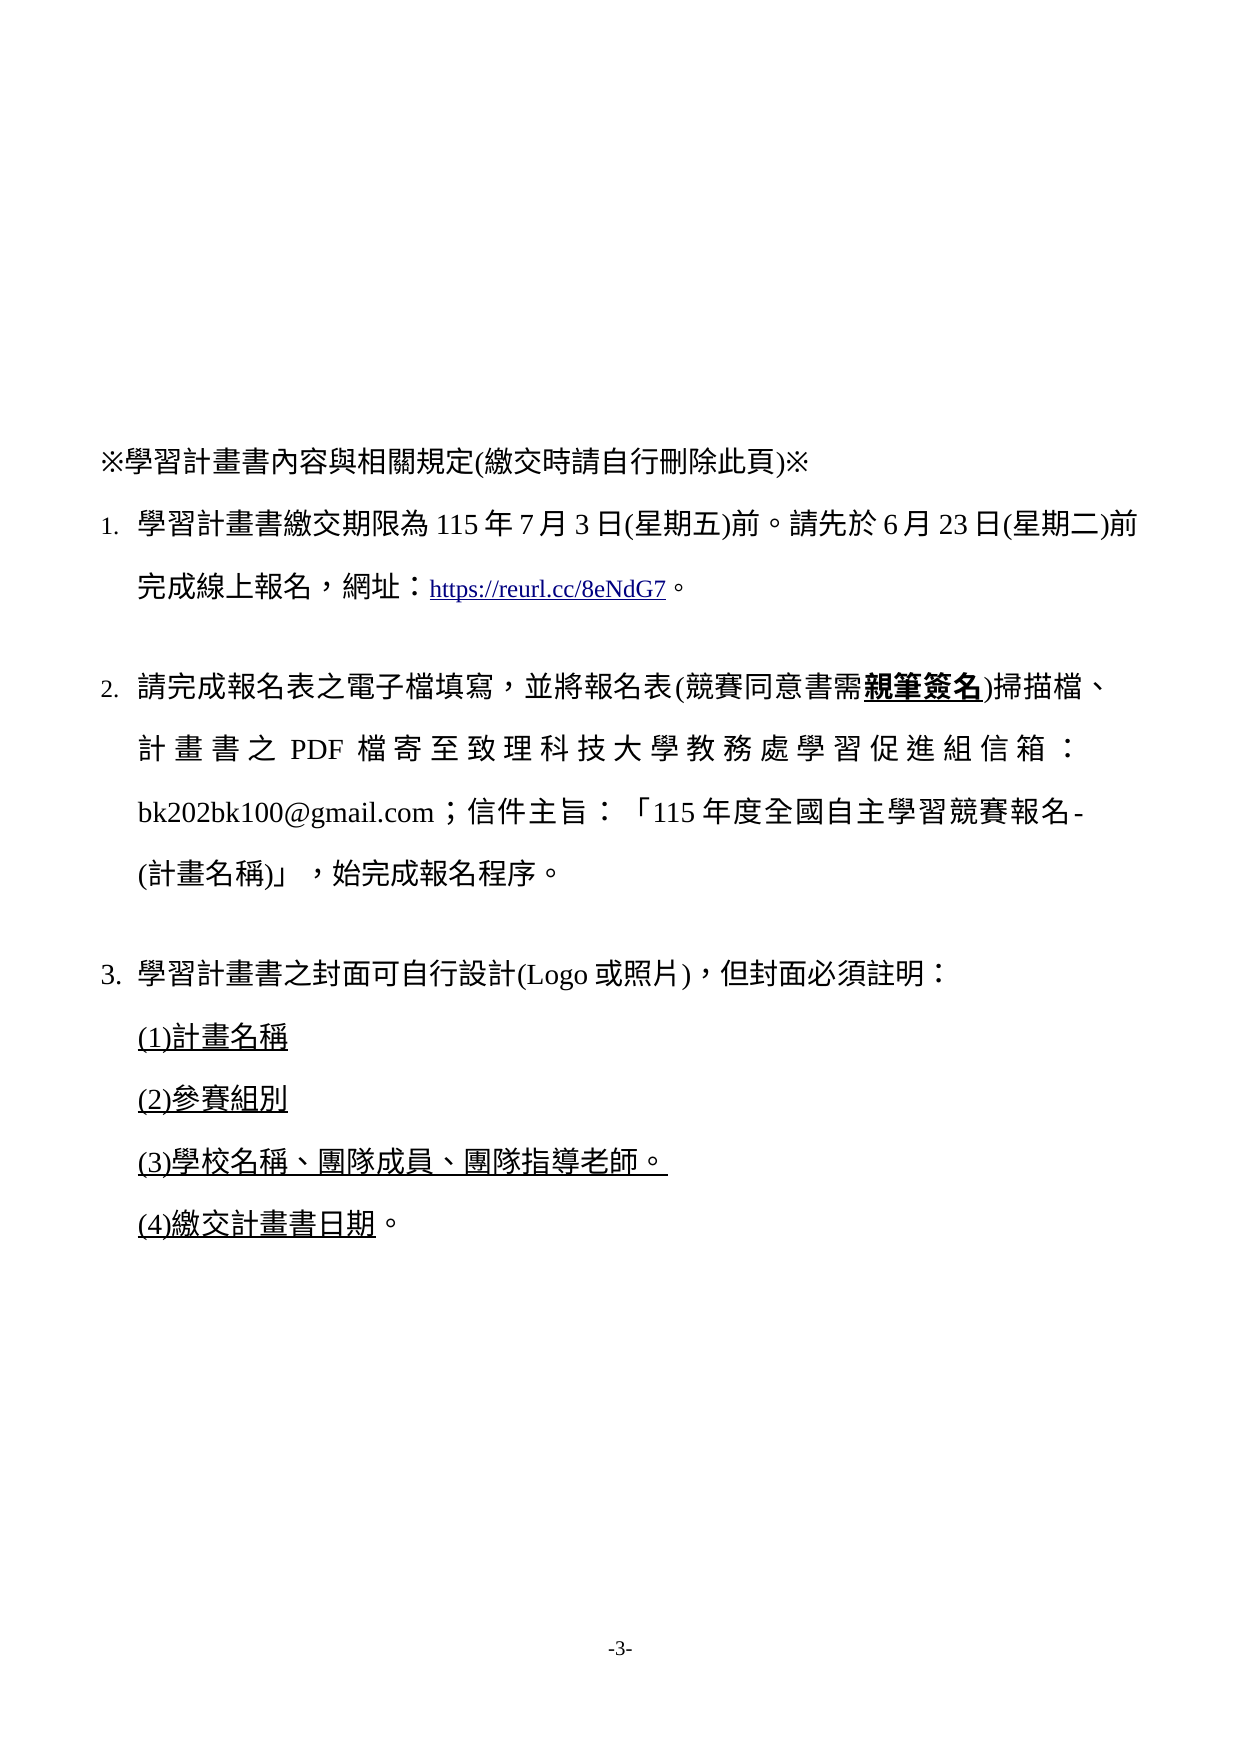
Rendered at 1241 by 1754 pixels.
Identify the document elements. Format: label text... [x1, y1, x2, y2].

list 學習計畫書之封面可自行設計(Logo或照片)，但封面必須註明： [100, 930, 1083, 993]
list 學習計畫書繳交期限為115年7月3日(星期五)前。請先於6月23日(星期二)前完成線上報名，網址：https://reurl.cc/8eNdG7。 [100, 480, 1140, 605]
text (3)學校名稱、團隊成員、團隊指導老師。 [138, 1118, 1140, 1180]
list 請完成報名表之電子檔填寫，並將報名表(競賽同意書需親筆簽名)掃描檔、計畫書之PDF檔寄至致理科技大學教務處學習促進組信箱：bk202bk100@gmail.com；信件主旨：「115年度全國自主學習競賽報名-(計畫名稱)」，始完成報名程序。 [100, 643, 1083, 893]
text (1)計畫名稱 [138, 993, 1140, 1055]
text (4)繳交計畫書日期。 [138, 1180, 1140, 1243]
text ※學習計畫書內容與相關規定(繳交時請自行刪除此頁)※ [100, 418, 1140, 480]
text (2)參賽組別 [138, 1055, 1140, 1118]
